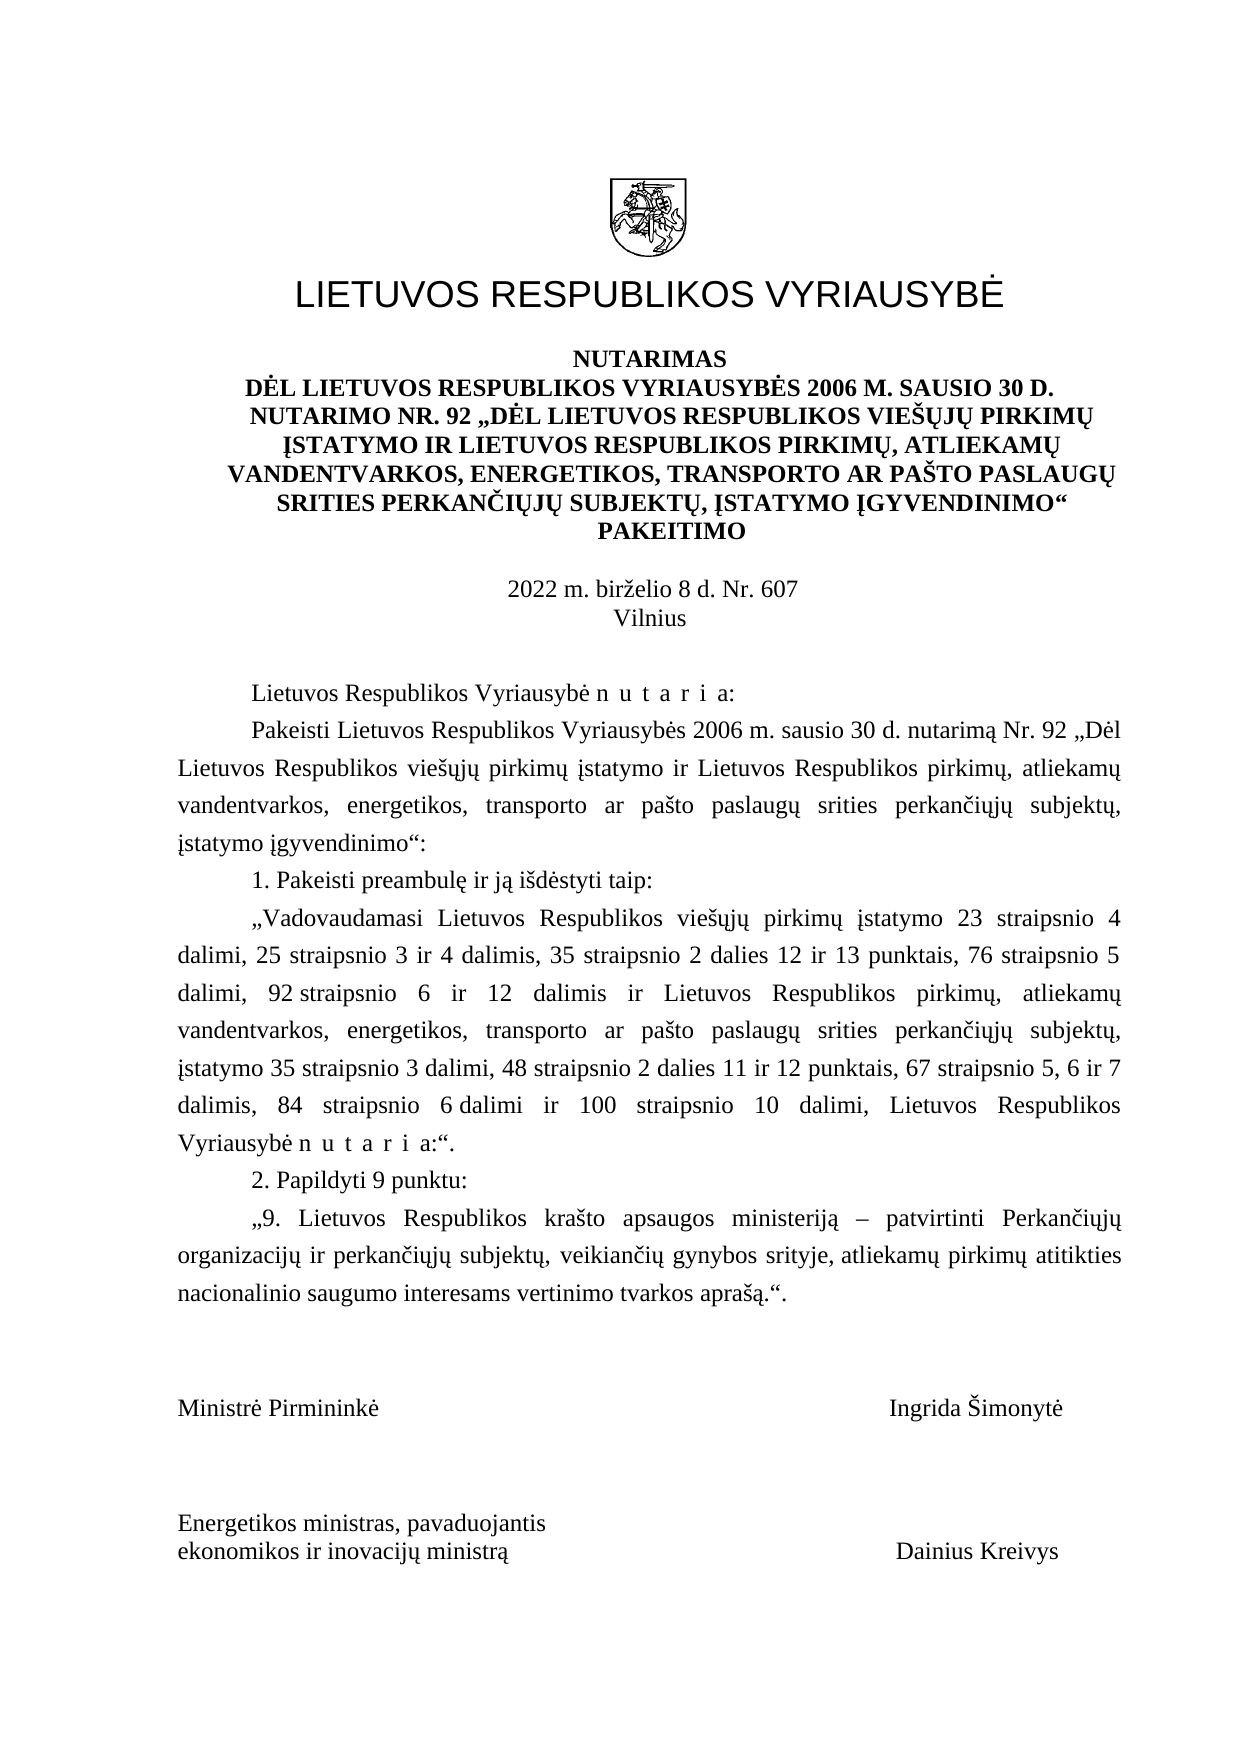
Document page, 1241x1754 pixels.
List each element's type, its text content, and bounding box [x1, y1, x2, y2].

text nutarimas [177, 344, 1122, 373]
text ekonomikos ir inovacijų ministrą Dainius Kreivys [177, 1536, 1122, 1565]
text DĖL LIETuvos respublikos vyriausybės 2006 m. sausio 30 d. nutarimo Nr. 92 „dėl lietuvos Respublikos VIEŠŲJŲ PIRKIMŲ ĮSTATYMO ir LIETUVOS RESPUBLIKOS PIRKIMŲ, ATLIEKAMŲ VANDENTVARKOS, ENERGETIKOS, TRANSPORTO AR PAŠTO PASLAUGŲ SRITIES PERKANČIŲJŲ SUBJEKTŲ, įstatymo įgyvendinimo“ Pakeitimo [177, 373, 1122, 545]
text 1. Pakeisti preambulę ir ją išdėstyti taip: [177, 856, 1122, 894]
text Lietuvos Respublikos Vyriausybė [177, 272, 1122, 315]
text „Vadovaudamasi Lietuvos Respublikos viešųjų pirkimų įstatymo 23 straipsnio 4 dalimi, 25 straipsnio 3 ir 4 dalimis, 35 straipsnio 2 dalies 12 ir 13 punktais, 76 straipsnio 5 dalimi, 92 straipsnio 6 ir 12 dalimis ir Lietuvos Respublikos pirkimų, atliekamų vandentvarkos, energetikos, transporto ar pašto paslaugų srities perkančiųjų subjektų, įstatymo 35 straipsnio 3 dalimi, 48 straipsnio 2 dalies 11 ir 12 punktais, 67 straipsnio 5, 6 ir 7 dalimis, 84 straipsnio 6 dalimi ir 100 straipsnio 10 dalimi, Lietuvos Respublikos Vyriausybė nutaria:“. [177, 894, 1122, 1156]
text Vilnius [177, 603, 1122, 631]
text 2. Papildyti 9 punktu: [177, 1156, 1122, 1194]
text Ministrė Pirmininkė Ingrida Šimonytė [177, 1393, 1122, 1421]
text Energetikos ministras, pavaduojantis [177, 1508, 1122, 1536]
text „9. Lietuvos Respublikos krašto apsaugos ministeriją – patvirtinti Perkančiųjų organizacijų ir perkančiųjų subjektų, veikiančių gynybos srityje, atliekamų pirkimų atitikties nacionalinio saugumo interesams vertinimo tvarkos aprašą.“. [177, 1194, 1122, 1306]
text Lietuvos Respublikos Vyriausybė nutaria: [177, 669, 1122, 706]
text 2022 m. birželio 8 d. Nr. 607 [184, 574, 1122, 603]
text Pakeisti Lietuvos Respublikos Vyriausybės 2006 m. sausio 30 d. nutarimą Nr. 92 „Dėl Lietuvos Respublikos viešųjų pirkimų įstatymo ir Lietuvos Respublikos pirkimų, atliekamų vandentvarkos, energetikos, transporto ar pašto paslaugų srities perkančiųjų subjektų, įstatymo įgyvendinimo“: [177, 706, 1122, 856]
